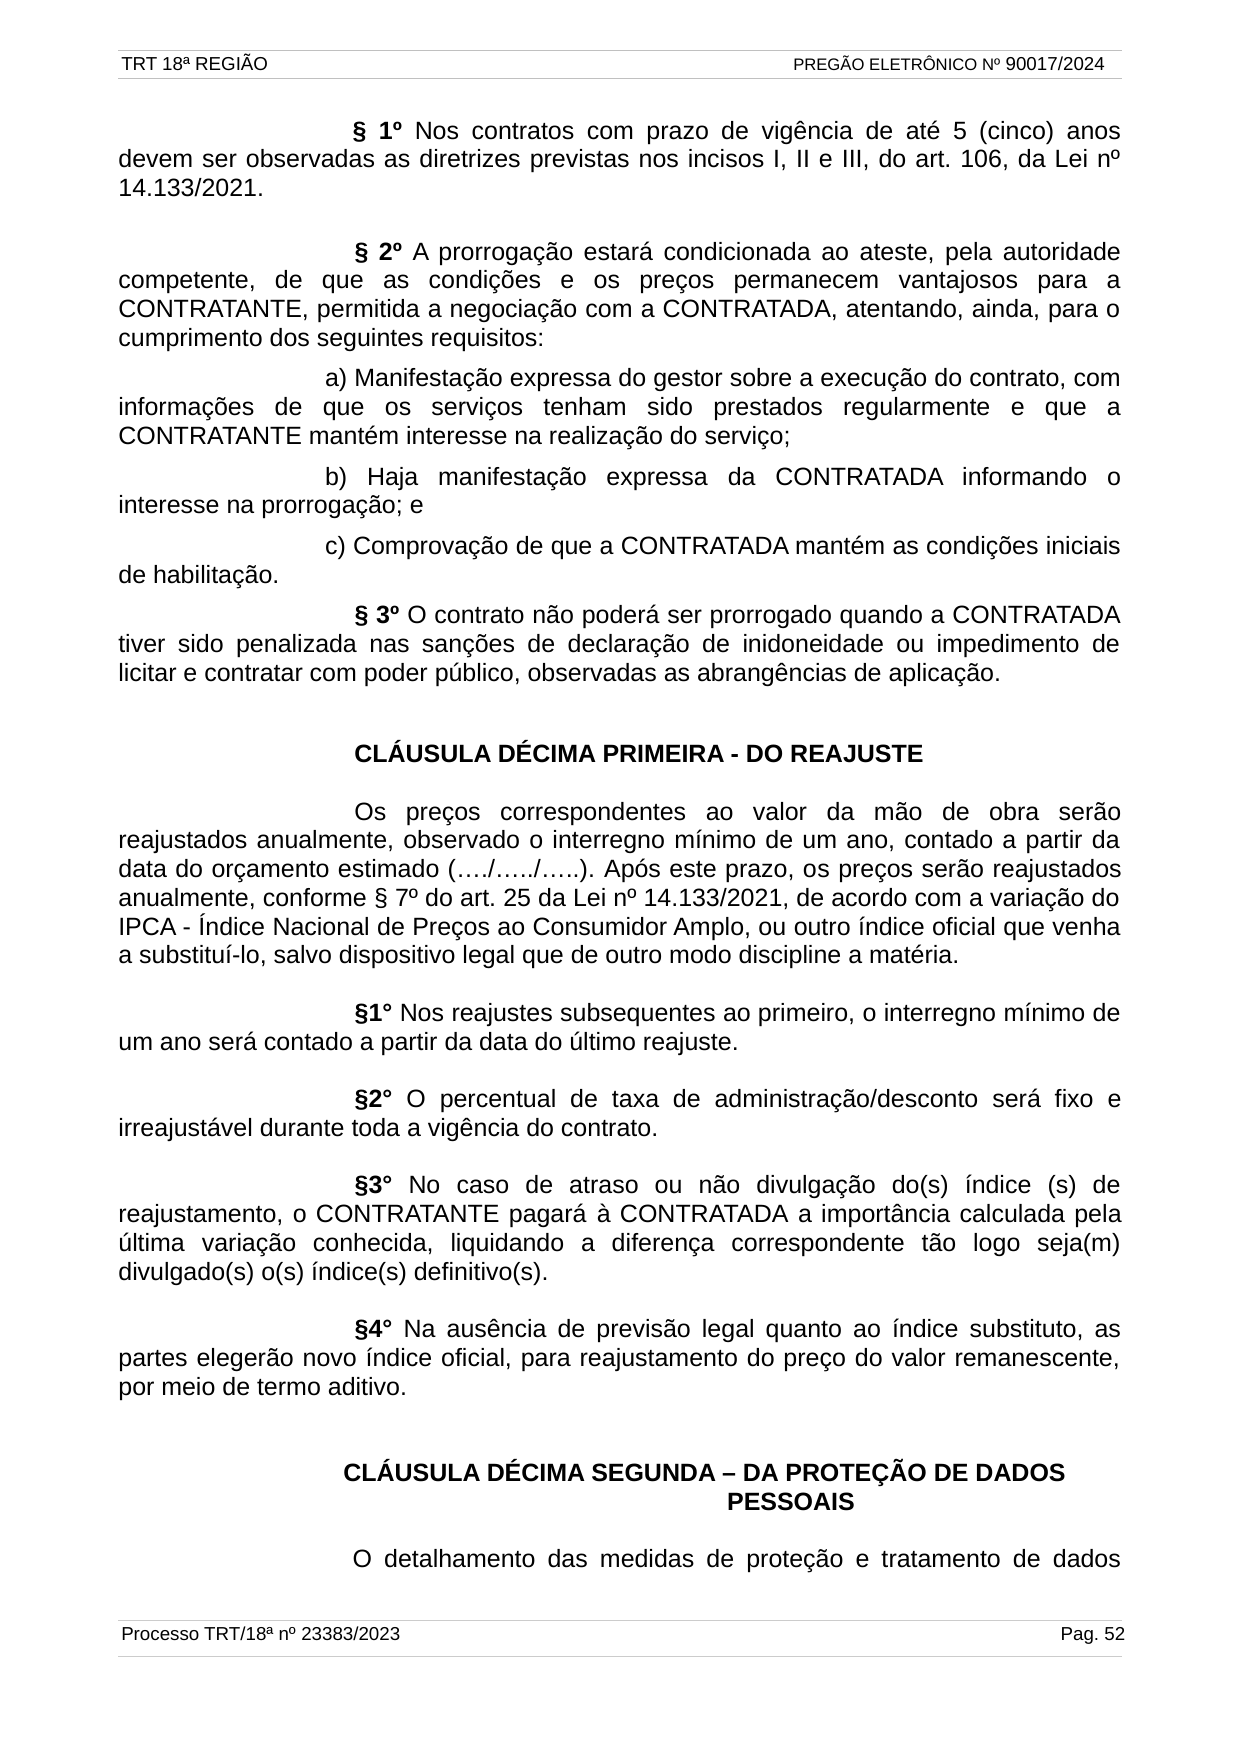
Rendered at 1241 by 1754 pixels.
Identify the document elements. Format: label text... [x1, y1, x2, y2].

text §3° No caso de atraso ou não divulgação do(s) índice (s) de reajustamento, o CONTRATANTE pagará à CONTRATADA a importância calculada pela última variação conhecida, liquidando a diferença correspondente tão logo seja(m) divulgado(s) o(s) índice(s) definitivo(s). [118, 1170, 1122, 1285]
text Os preços correspondentes ao valor da mão de obra serão reajustados anualmente, observado o interregno mínimo de um ano, contado a partir da data do orçamento estimado (…./…../…..). Após este prazo, os preços serão reajustados anualmente, conforme § 7º do art. 25 da Lei nº 14.133/2021, de acordo com a variação do IPCA - Índice Nacional de Preços ao Consumidor Amplo, ou outro índice oficial que venha a substituí-lo, salvo dispositivo legal que de outro modo discipline a matéria. [118, 796, 1122, 969]
text § 1º Nos contratos com prazo de vigência de até 5 (cinco) anos devem ser observadas as diretrizes previstas nos incisos I, II e III, do art. 106, da Lei nº 14.133/2021. [118, 116, 1122, 202]
text PESSOAIS [118, 1486, 1122, 1515]
text O detalhamento das medidas de proteção e tratamento de dados [118, 1544, 1122, 1573]
text a) Manifestação expressa do gestor sobre a execução do contrato, com informações de que os serviços tenham sido prestados regularmente e que a CONTRATANTE mantém interesse na realização do serviço; [118, 363, 1122, 450]
text CLÁUSULA DÉCIMA SEGUNDA – DA PROTEÇÃO DE DADOS [118, 1458, 1122, 1486]
text §4° Na ausência de previsão legal quanto ao índice substituto, as partes elegerão novo índice oficial, para reajustamento do preço do valor remanescente, por meio de termo aditivo. [118, 1314, 1122, 1400]
text CLÁUSULA DÉCIMA PRIMEIRA - DO REAJUSTE [118, 739, 1122, 768]
text §2° O percentual de taxa de administração/desconto será fixo e irreajustável durante toda a vigência do contrato. [118, 1084, 1122, 1141]
text § 2º A prorrogação estará condicionada ao ateste, pela autoridade competente, de que as condições e os preços permanecem vantajosos para a CONTRATANTE, permitida a negociação com a CONTRATADA, atentando, ainda, para o cumprimento dos seguintes requisitos: [118, 237, 1122, 352]
text §1° Nos reajustes subsequentes ao primeiro, o interregno mínimo de um ano será contado a partir da data do último reajuste. [118, 998, 1122, 1055]
text c) Comprovação de que a CONTRATADA mantém as condições iniciais de habilitação. [118, 531, 1122, 588]
text b) Haja manifestação expressa da CONTRATADA informando o interesse na prorrogação; e [118, 462, 1122, 519]
text § 3º O contrato não poderá ser prorrogado quando a CONTRATADA tiver sido penalizada nas sanções de declaração de inidoneidade ou impedimento de licitar e contratar com poder público, observadas as abrangências de aplicação. [118, 600, 1122, 687]
